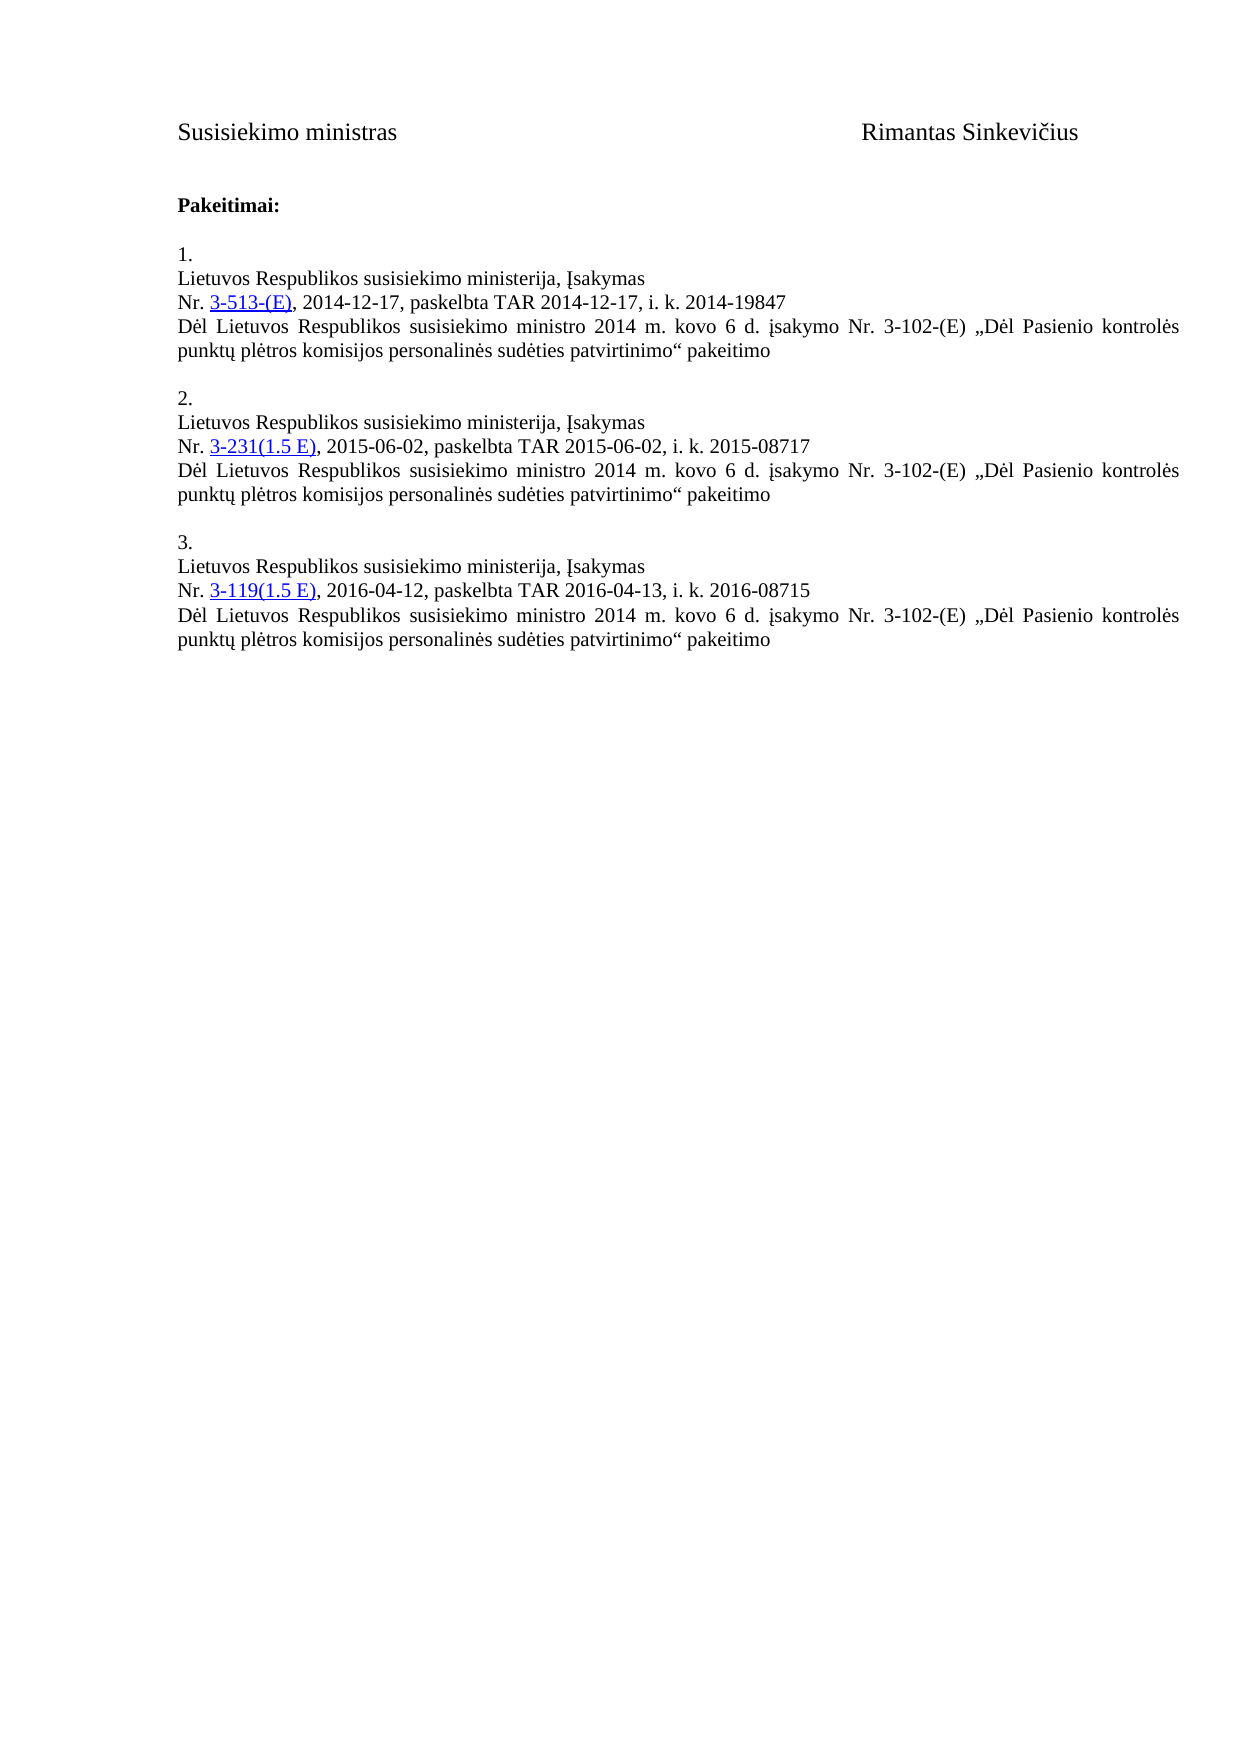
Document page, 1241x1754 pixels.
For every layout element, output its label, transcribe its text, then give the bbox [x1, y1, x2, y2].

text 1. [177, 242, 1181, 266]
text Susisiekimo ministras Rimantas Sinkevičius [177, 117, 1181, 145]
text Dėl Lietuvos Respublikos susisiekimo ministro 2014 m. kovo 6 d. įsakymo Nr. 3-102-(E) „Dėl Pasienio kontrolės punktų plėtros komisijos personalinės sudėties patvirtinimo“ pakeitimo [177, 314, 1181, 362]
text 2. [177, 386, 1181, 410]
text Pakeitimai: [177, 193, 1181, 217]
text Nr. 3-513-(E), 2014-12-17, paskelbta TAR 2014-12-17, i. k. 2014-19847 [177, 290, 1181, 314]
text 3. [177, 530, 1181, 554]
text Nr. 3-119(1.5 E), 2016-04-12, paskelbta TAR 2016-04-13, i. k. 2016-08715 [177, 578, 1181, 602]
text Dėl Lietuvos Respublikos susisiekimo ministro 2014 m. kovo 6 d. įsakymo Nr. 3-102-(E) „Dėl Pasienio kontrolės punktų plėtros komisijos personalinės sudėties patvirtinimo“ pakeitimo [177, 602, 1181, 651]
text Lietuvos Respublikos susisiekimo ministerija, Įsakymas [177, 266, 1181, 290]
text Dėl Lietuvos Respublikos susisiekimo ministro 2014 m. kovo 6 d. įsakymo Nr. 3-102-(E) „Dėl Pasienio kontrolės punktų plėtros komisijos personalinės sudėties patvirtinimo“ pakeitimo [177, 458, 1181, 506]
text Lietuvos Respublikos susisiekimo ministerija, Įsakymas [177, 554, 1181, 578]
text Lietuvos Respublikos susisiekimo ministerija, Įsakymas [177, 410, 1181, 434]
text Nr. 3-231(1.5 E), 2015-06-02, paskelbta TAR 2015-06-02, i. k. 2015-08717 [177, 434, 1181, 458]
